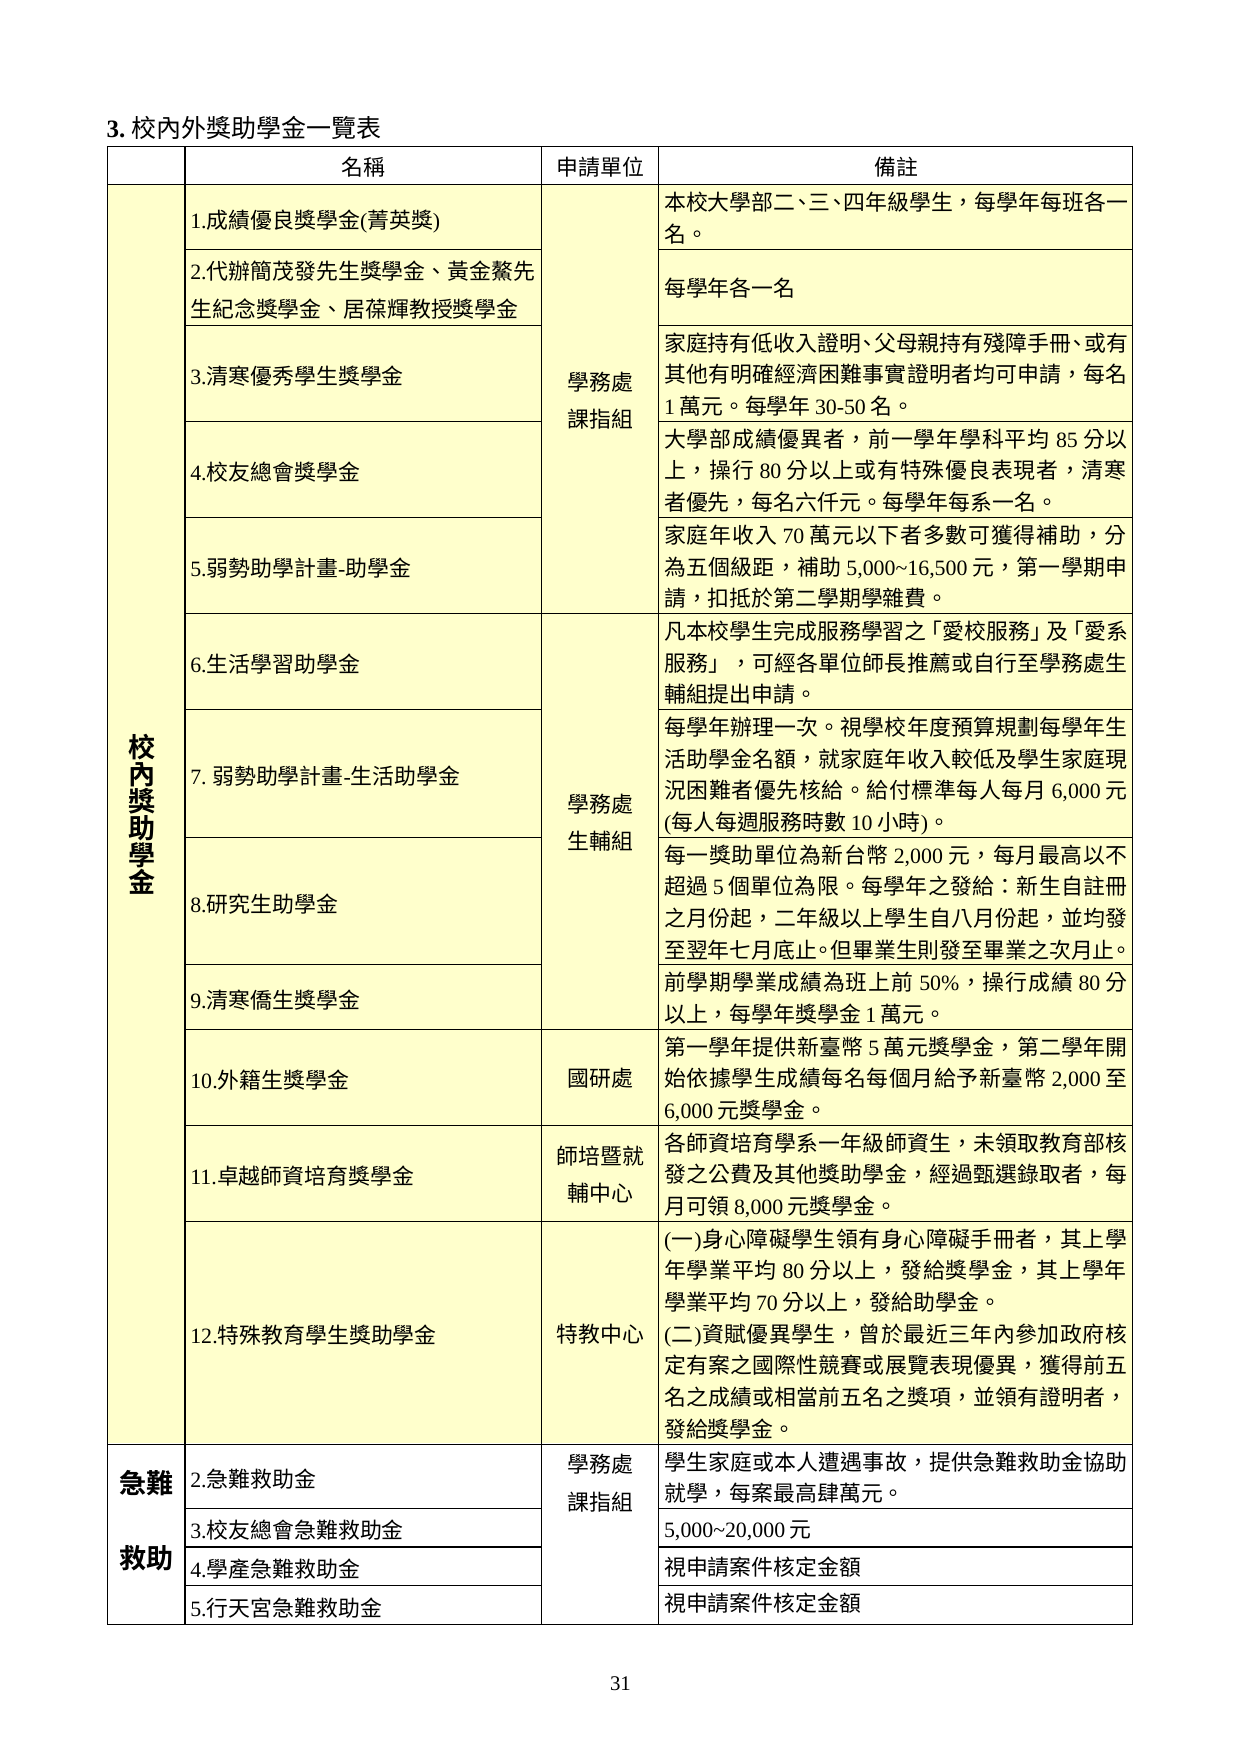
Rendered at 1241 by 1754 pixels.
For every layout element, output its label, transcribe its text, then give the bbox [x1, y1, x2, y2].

table_cell 3.校友總會急難救助金 [186, 1509, 541, 1546]
table_cell 特教中心 [542, 1222, 658, 1443]
table_cell 6.生活學習助學金 [186, 614, 541, 709]
table_cell 急難 救助 金 [108, 1445, 184, 1623]
table_cell 學務處 課指組 [542, 185, 658, 613]
text 3. 校內外獎助學金一覽表 [106, 108, 1134, 146]
table_cell 9.清寒僑生獎學金 [186, 965, 541, 1029]
table_cell 5.弱勢助學計畫-助學金 [186, 518, 541, 613]
table_cell 8.研究生助學金 [186, 838, 541, 964]
table_cell 7. 弱勢助學計畫-生活助學金 [186, 710, 541, 837]
table_cell 家庭持有低收入證明、父母親持有殘障手冊、或有其他有明確經濟困難事實證明者均可申請，每名1萬元。每學年30-50名。 [659, 326, 1132, 421]
table_cell 國研處 [542, 1030, 658, 1125]
table_cell 學生家庭或本人遭遇事故，提供急難救助金協助就學，每案最高肆萬元。 [659, 1445, 1132, 1508]
table_cell 本校大學部二、三、四年級學生，每學年每班各一名。 [659, 185, 1132, 249]
table_header 申請單位 [542, 147, 658, 184]
table_cell 11.卓越師資培育獎學金 [186, 1126, 541, 1221]
table_cell 前學期學業成績為班上前50%，操行成績80分以上，每學年獎學金1萬元。 [659, 965, 1132, 1029]
table_cell 5.行天宮急難救助金 [186, 1586, 541, 1623]
table_cell 2.急難救助金 [186, 1445, 541, 1508]
table_header [108, 147, 184, 184]
table_cell 1.成績優良獎學金(菁英獎) [186, 185, 541, 249]
table_cell 大學部成績優異者，前一學年學科平均85分以上，操行80分以上或有特殊優良表現者，清寒者優先，每名六仟元。每學年每系一名。 [659, 422, 1132, 517]
table_cell 4.校友總會獎學金 [186, 422, 541, 517]
table_cell 第一學年提供新臺幣5萬元獎學金，第二學年開始依據學生成績每名每個月給予新臺幣2,000至6,000元獎學金。 [659, 1030, 1132, 1125]
table_cell 3.清寒優秀學生獎學金 [186, 326, 541, 421]
table_cell 師培暨就輔中心 [542, 1126, 658, 1221]
table_cell 10.外籍生獎學金 [186, 1030, 541, 1125]
table_cell 12.特殊教育學生獎助學金 [186, 1222, 541, 1443]
table_cell 每學年辦理一次。視學校年度預算規劃每學年生活助學金名額，就家庭年收入較低及學生家庭現況困難者優先核給。給付標準每人每月6,000元(每人每週服務時數10小時)。 [659, 710, 1132, 837]
table_cell 學務處 生輔組 [542, 614, 658, 1029]
table_cell 每一獎助單位為新台幣2,000元，每月最高以不超過5個單位為限。每學年之發給：新生自註冊之月份起，二年級以上學生自八月份起，並均發至翌年七月底止。但畢業生則發至畢業之次月止。 [659, 838, 1132, 964]
table_header 名稱 [186, 147, 541, 184]
table_cell 4.學產急難救助金 [186, 1548, 541, 1585]
table_header 備註 [659, 147, 1132, 184]
table_cell 校內獎助學金 [108, 185, 184, 1443]
table_cell 每學年各一名 [659, 250, 1132, 325]
table_cell 各師資培育學系一年級師資生，未領取教育部核發之公費及其他獎助學金，經過甄選錄取者，每月可領8,000元獎學金。 [659, 1126, 1132, 1221]
table_cell 視申請案件核定金額 [659, 1548, 1132, 1585]
table_cell 2.代辦簡茂發先生獎學金、黃金鰲先生紀念獎學金、居葆輝教授獎學金 [186, 250, 541, 325]
table_cell (一)身心障礙學生領有身心障礙手冊者，其上學年學業平均80分以上，發給獎學金，其上學年學業平均70分以上，發給助學金。 (二)資賦優異學生，曾於最近三年內參加政府核定有案之國際性競賽或展覽表現優異，獲得前五名之成績或相當前五名之獎項，並領有證明者，發給獎學金。 [659, 1222, 1132, 1443]
table_cell 家庭年收入70萬元以下者多數可獲得補助，分為五個級距，補助5,000~16,500元，第一學期申請，扣抵於第二學期學雜費。 [659, 518, 1132, 613]
table_cell 凡本校學生完成服務學習之「愛校服務」及「愛系服務」，可經各單位師長推薦或自行至學務處生輔組提出申請。 [659, 614, 1132, 709]
table_cell 5,000~20,000元 [659, 1509, 1132, 1546]
table_cell 視申請案件核定金額 [659, 1586, 1132, 1623]
table_cell 學務處 課指組 [542, 1445, 658, 1623]
